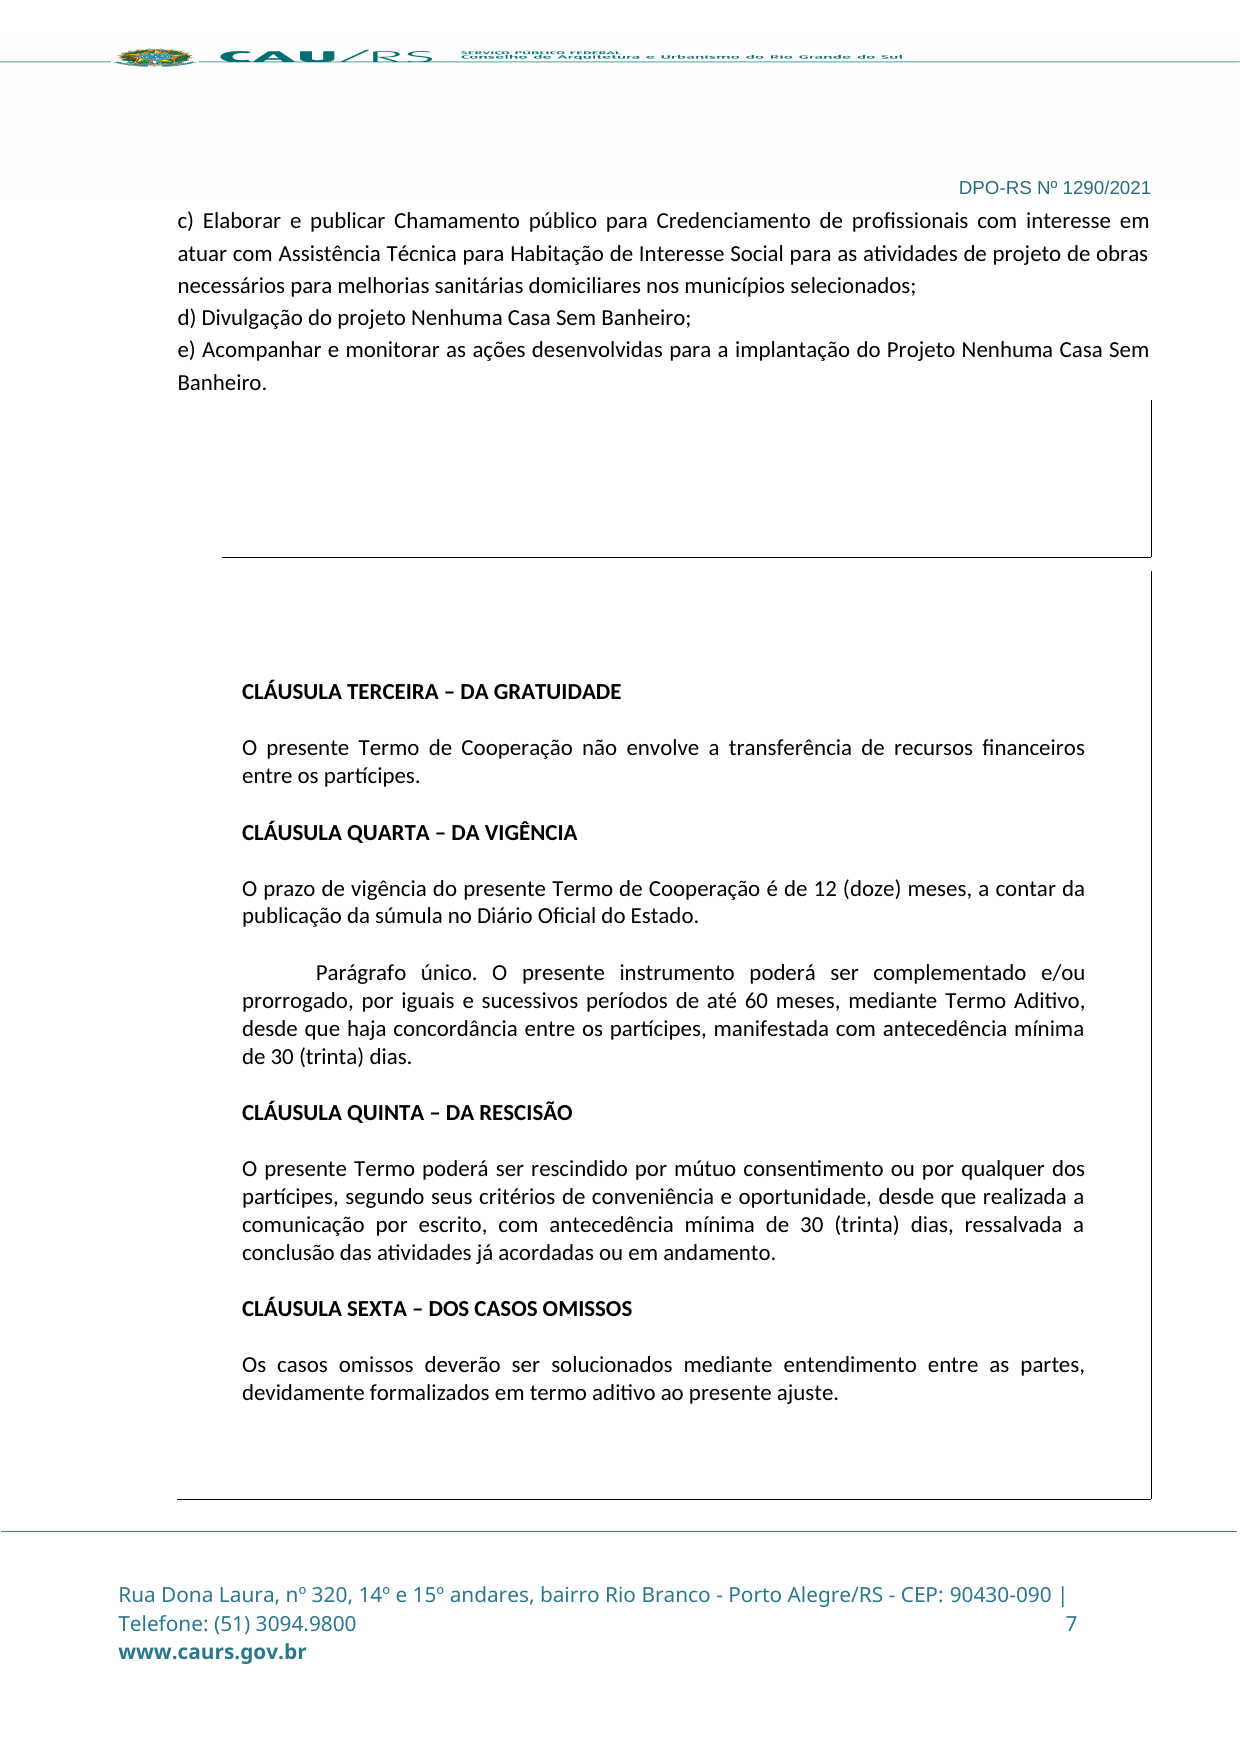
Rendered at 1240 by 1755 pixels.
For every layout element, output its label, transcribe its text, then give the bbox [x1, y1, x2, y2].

text CLÁUSULA QUARTA – DA VIGÊNCIA [177, 818, 1151, 846]
text CLÁUSULA QUINTA – DA RESCISÃO [177, 1098, 1151, 1126]
text d) Divulgação do projeto Nenhuma Casa Sem Banheiro; [177, 303, 1151, 331]
text Os casos omissos deverão ser solucionados mediante entendimento entre as partes, devidamente formalizados em termo aditivo ao presente ajuste. [177, 1350, 1151, 1406]
text CLÁUSULA TERCEIRA – DA GRATUIDADE [177, 613, 1151, 706]
text c) Elaborar e publicar Chamamento público para Credenciamento de profissionais com interesse em atuar com Assistência Técnica para Habitação de Interesse Social para as atividades de projeto de obras necessários para melhorias sanitárias domiciliares nos municípios selecionados; [177, 207, 1151, 299]
text e) Acompanhar e monitorar as ações desenvolvidas para a implantação do Projeto Nenhuma Casa Sem Banheiro. [177, 335, 1151, 396]
text Parágrafo único. O presente instrumento poderá ser complementado e/ou prorrogado, por iguais e sucessivos períodos de até 60 meses, mediante Termo Aditivo, desde que haja concordância entre os partícipes, manifestada com antecedência mínima de 30 (trinta) dias. [177, 958, 1151, 1070]
text CLÁUSULA SEXTA – DOS CASOS OMISSOS [177, 1294, 1151, 1322]
text O presente Termo poderá ser rescindido por mútuo consentimento ou por qualquer dos partícipes, segundo seus critérios de conveniência e oportunidade, desde que realizada a comunicação por escrito, com antecedência mínima de 30 (trinta) dias, ressalvada a conclusão das atividades já acordadas ou em andamento. [177, 1154, 1151, 1266]
text O presente Termo de Cooperação não envolve a transferência de recursos financeiros entre os partícipes. [177, 733, 1151, 789]
text O prazo de vigência do presente Termo de Cooperação é de 12 (doze) meses, a contar da publicação da súmula no Diário Oficial do Estado. [177, 874, 1151, 930]
